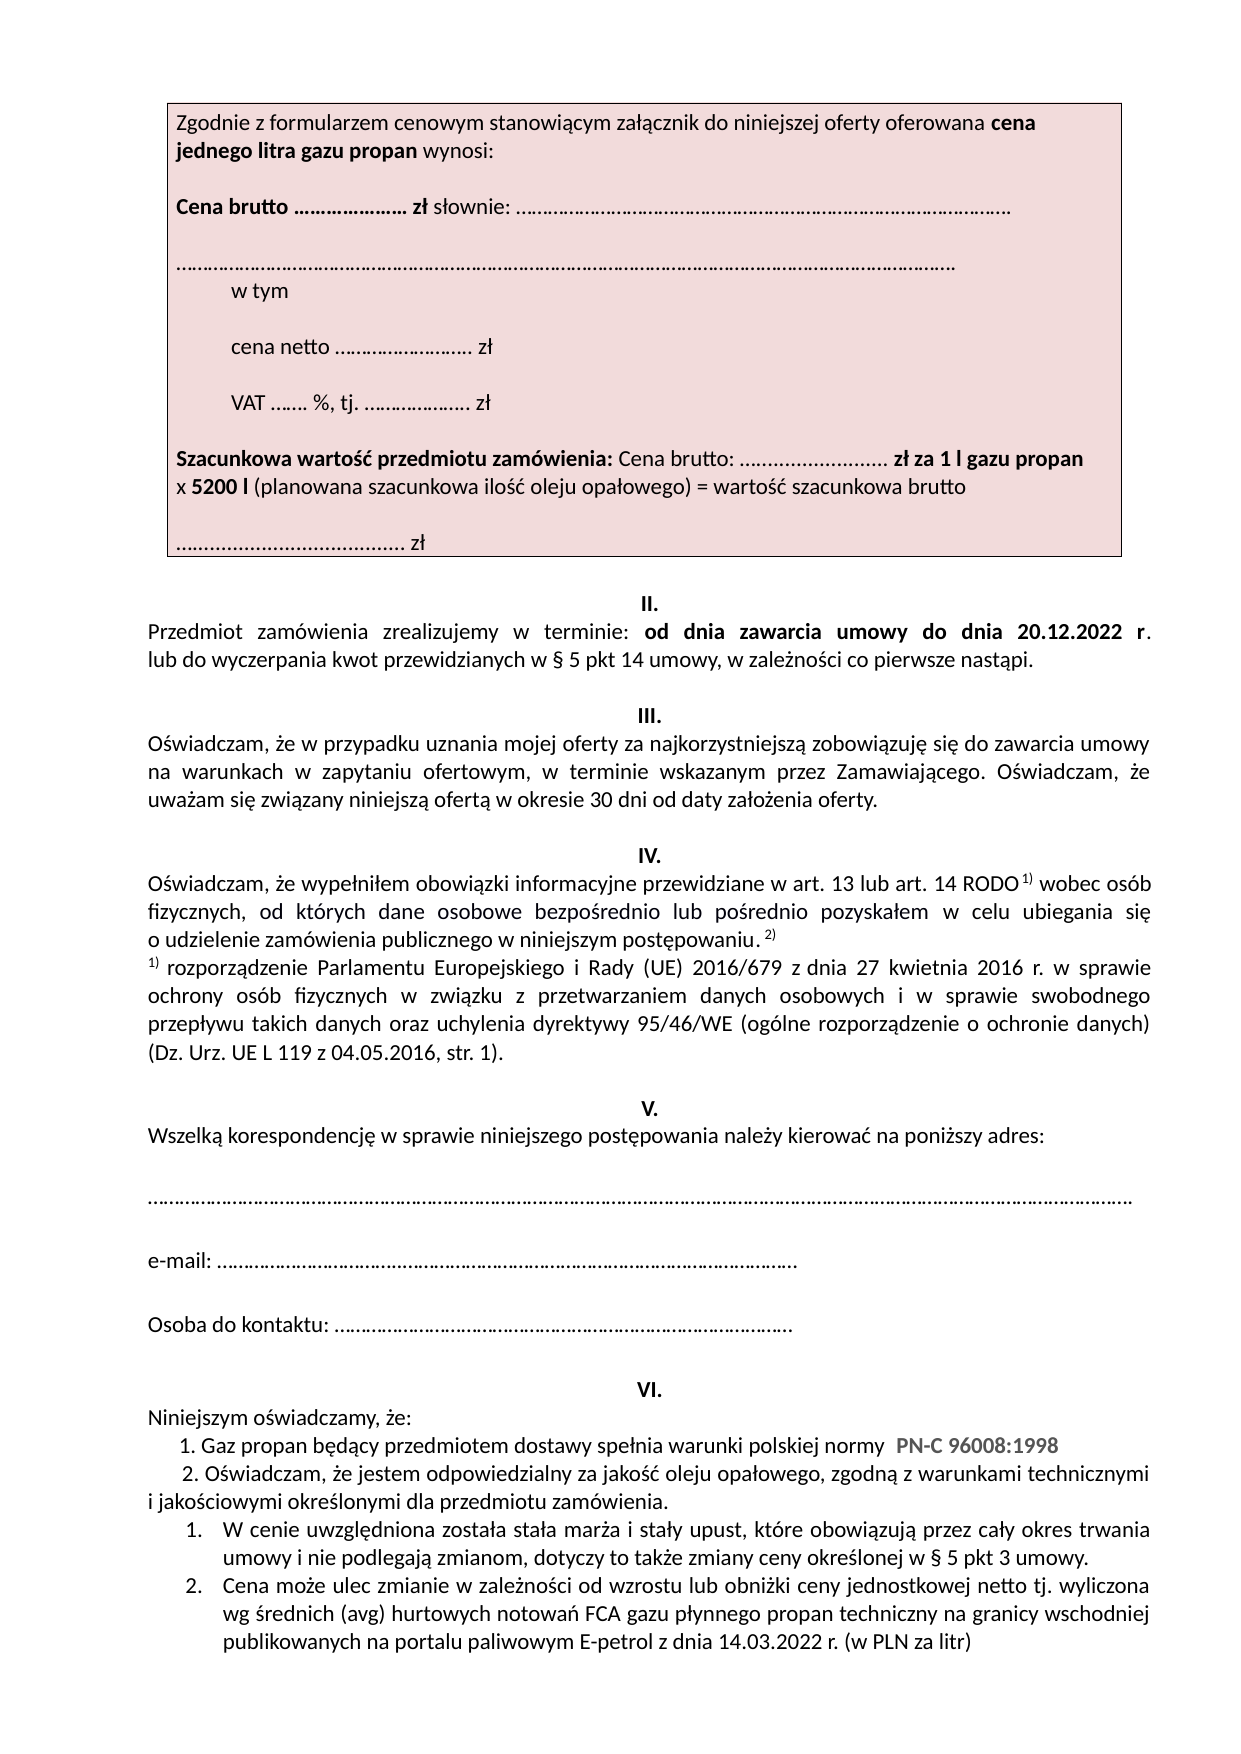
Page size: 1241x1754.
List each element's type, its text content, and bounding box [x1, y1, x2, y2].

text 1) rozporządzenie Parlamentu Europejskiego i Rady (UE) 2016/679 z dnia 27 kwietnia 2016 r. w sprawie ochrony osób fizycznych w związku z przetwarzaniem danych osobowych i w sprawie swobodnego przepływu takich danych oraz uchylenia dyrektywy 95/46/WE (ogólne rozporządzenie o ochronie danych) (Dz. Urz. UE L 119 z 04.05.2016, str. 1). [148, 953, 1152, 1066]
text Oświadczam, że w przypadku uznania mojej oferty za najkorzystniejszą zobowiązuję się do zawarcia umowy na warunkach w zapytaniu ofertowym, w terminie wskazanym przez Zamawiającego. Oświadczam, że uważam się związany niniejszą ofertą w okresie 30 dni od daty założenia oferty. [148, 729, 1152, 813]
text III. [148, 701, 1152, 729]
text Oświadczam, że wypełniłem obowiązki informacyjne przewidziane w art. 13 lub art. 14 RODO1) wobec osób fizycznych, od których dane osobowe bezpośrednio lub pośrednio pozyskałem w celu ubiegania się o udzielenie zamówienia publicznego w niniejszym postępowaniu. 2) [148, 869, 1152, 953]
text Cena brutto ………………… zł słownie: …………………………………………………………………………………. [168, 187, 1121, 214]
text 2. Oświadczam, że jestem odpowiedzialny za jakość oleju opałowego, zgodną z warunkami technicznymi i jakościowymi określonymi dla przedmiotu zamówienia. [148, 1459, 1152, 1515]
text Osoba do kontaktu: …………………………………………………………………………… [148, 1311, 1152, 1339]
text ……………………………………………………………………………………………………………………………………………………………………. [148, 1182, 1152, 1210]
text V. [148, 1094, 1152, 1122]
list W cenie uwzględniona została stała marża i stały upust, które obowiązują przez cały okres trwania umowy i nie podlegają zmianom, dotyczy to także zmiany ceny określonej w § 5 pkt 3 umowy. [185, 1515, 1152, 1571]
list 1. Gaz propan będący przedmiotem dostawy spełnia warunki polskiej normy PN-C 96008:1998 [148, 1431, 1152, 1459]
list Cena może ulec zmianie w zależności od wzrostu lub obniżki ceny jednostkowej netto tj. wyliczona wg średnich (avg) hurtowych notowań FCA gazu płynnego propan techniczny na granicy wschodniej publikowanych na portalu paliwowym E-petrol z dnia 14.03.2022 r. (w PLN za litr) [185, 1571, 1152, 1655]
text …..................................... zł [168, 523, 1121, 556]
text w tym [168, 271, 1121, 299]
text Przedmiot zamówienia zrealizujemy w terminie: od dnia zawarcia umowy do dnia 20.12.2022 r. lub do wyczerpania kwot przewidzianych w § 5 pkt 14 umowy, w zależności co pierwsze nastąpi. [148, 617, 1152, 673]
text Wszelką korespondencję w sprawie niniejszego postępowania należy kierować na poniższy adres: [148, 1122, 1152, 1150]
text …………………………………………………………………………………………………………………………………. [168, 243, 1121, 271]
text VAT ……. %, tj. ……………….. zł [168, 383, 1121, 411]
text Szacunkowa wartość przedmiotu zamówienia: Cena brutto: …....................... zł za 1 l gazu propan x 5200 l (planowana szacunkowa ilość oleju opałowego) = wartość szacunkowa brutto [168, 439, 1121, 495]
text II. [148, 589, 1152, 617]
text cena netto …………………….. zł [168, 327, 1121, 355]
text Zgodnie z formularzem cenowym stanowiącym załącznik do niniejszej oferty oferowana cena jednego litra gazu propan wynosi: [168, 104, 1121, 158]
text VI. [148, 1375, 1152, 1403]
text IV. [148, 841, 1152, 869]
text e-mail: ……………………………..………………………………………………………………… [148, 1246, 1152, 1274]
text Niniejszym oświadczamy, że: [148, 1403, 1152, 1431]
